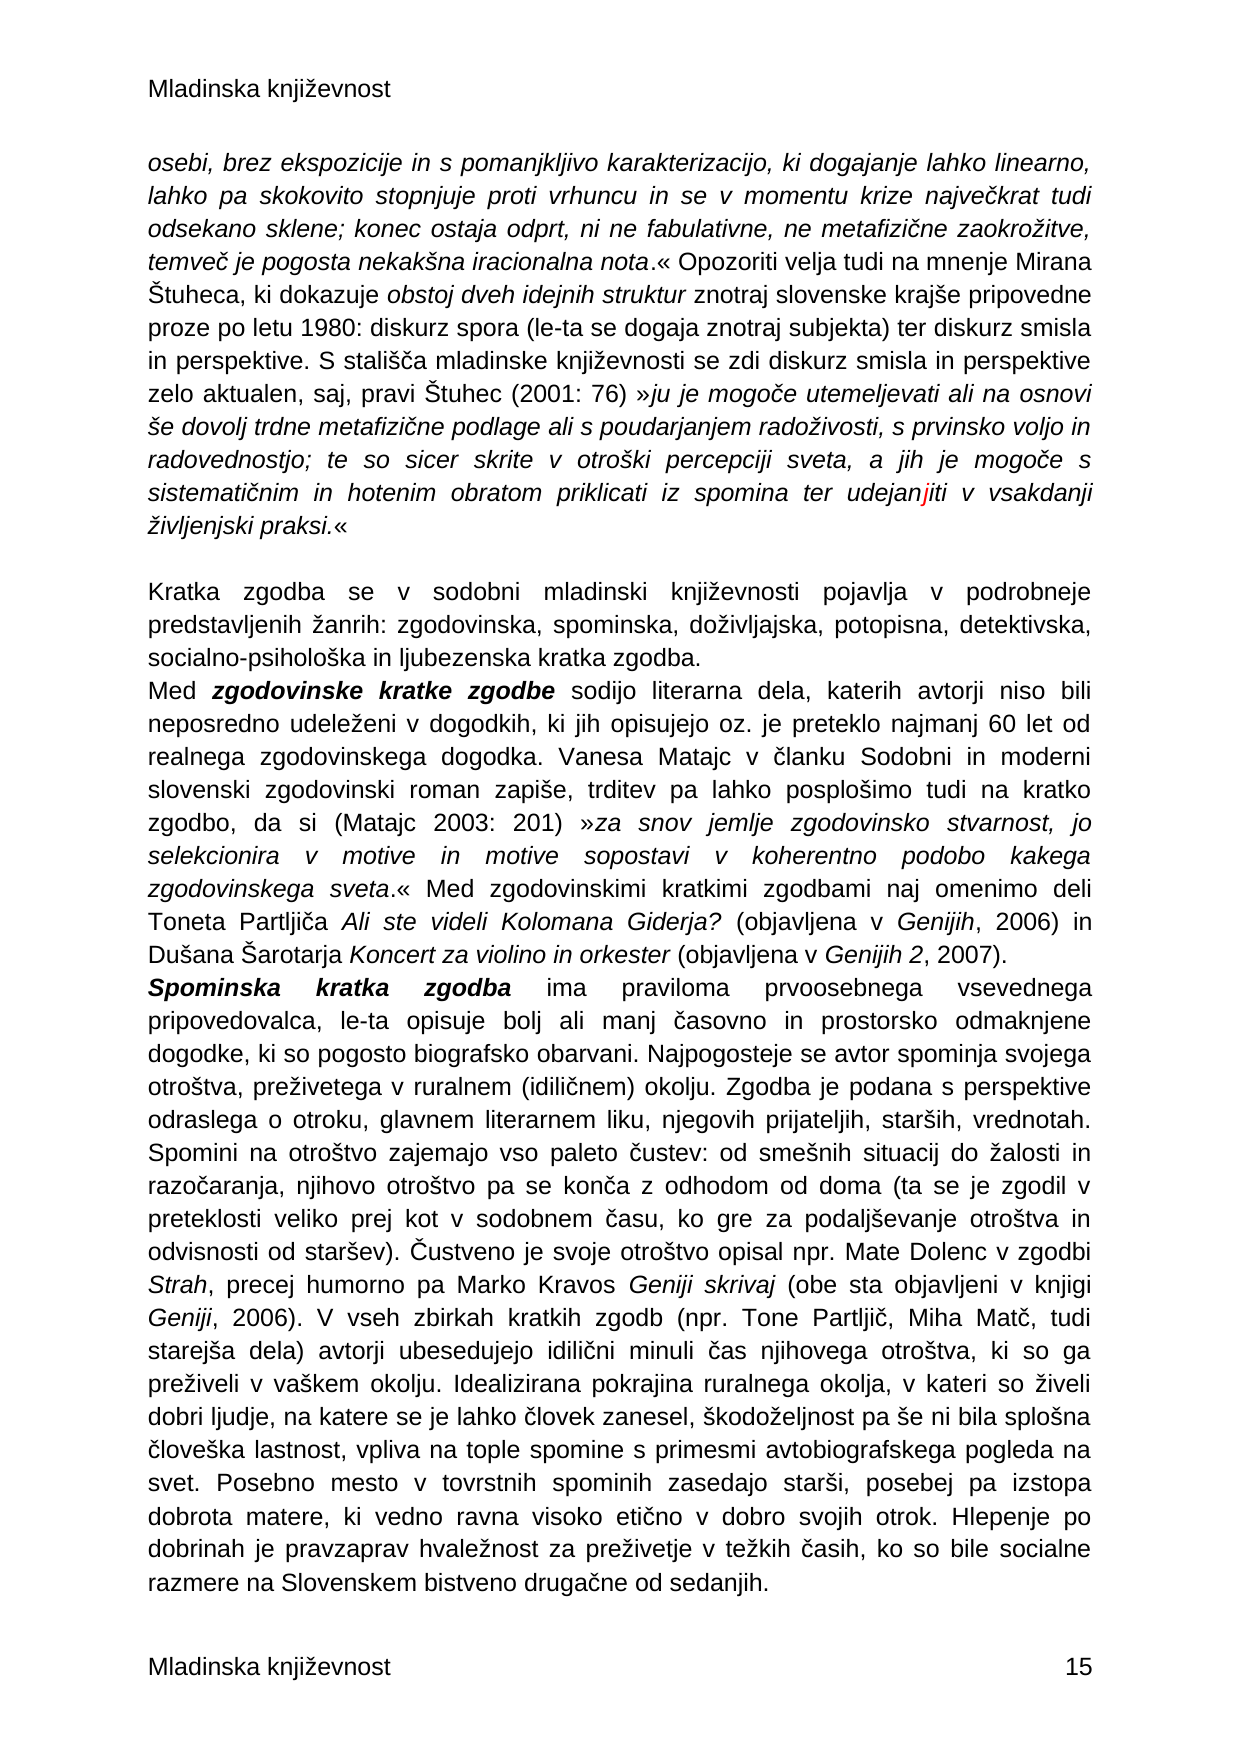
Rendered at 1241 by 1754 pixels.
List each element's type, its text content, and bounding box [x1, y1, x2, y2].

text Spominska kratka zgodba ima praviloma prvoosebnega vsevednega pripovedovalca, le-ta opisuje bolj ali manj časovno in prostorsko odmaknjene dogodke, ki so pogosto biografsko obarvani. Najpogosteje se avtor spominja svojega otroštva, preživetega v ruralnem (idiličnem) okolju. Zgodba je podana s perspektive odraslega o otroku, glavnem literarnem liku, njegovih prijateljih, starših, vrednotah. Spomini na otroštvo zajemajo vso paleto čustev: od smešnih situacij do žalosti in razočaranja, njihovo otroštvo pa se konča z odhodom od doma (ta se je zgodil v preteklosti veliko prej kot v sodobnem času, ko gre za podaljševanje otroštva in odvisnosti od staršev). Čustveno je svoje otroštvo opisal npr. Mate Dolenc v zgodbi Strah, precej humorno pa Marko Kravos Geniji skrivaj (obe sta objavljeni v knjigi Geniji, 2006). V vseh zbirkah kratkih zgodb (npr. Tone Partljič, Miha Matč, tudi starejša dela) avtorji ubesedujejo idilični minuli čas njihovega otroštva, ki so ga preživeli v vaškem okolju. Idealizirana pokrajina ruralnega okolja, v kateri so živeli dobri ljudje, na katere se je lahko človek zanesel, škodoželjnost pa še ni bila splošna človeška lastnost, vpliva na tople spomine s primesmi avtobiografskega pogleda na svet. Posebno mesto v tovrstnih spominih zasedajo starši, posebej pa izstopa dobrota matere, ki vedno ravna visoko etično v dobro svojih otrok. Hlepenje po dobrinah je pravzaprav hvaležnost za preživetje v težkih časih, ko so bile socialne razmere na Slovenskem bistveno drugačne od sedanjih. [148, 973, 1093, 1596]
text osebi, brez ekspozicije in s pomanjkljivo karakterizacijo, ki dogajanje lahko linearno, lahko pa skokovito stopnjuje proti vrhuncu in se v momentu krize največkrat tudi odsekano sklene; konec ostaja odprt, ni ne fabulativne, ne metafizične zaokrožitve, temveč je pogosta nekakšna iracionalna nota.« Opozoriti velja tudi na mnenje Mirana Štuheca, ki dokazuje obstoj dveh idejnih struktur znotraj slovenske krajše pripovedne proze po letu 1980: diskurz spora (le-ta se dogaja znotraj subjekta) ter diskurz smisla in perspektive. S stališča mladinske književnosti se zdi diskurz smisla in perspektive zelo aktualen, saj, pravi Štuhec (2001: 76) »ju je mogoče utemeljevati ali na osnovi še dovolj trdne metafizične podlage ali s poudarjanjem radoživosti, s prvinsko voljo in radovednostjo; te so sicer skrite v otroški percepciji sveta, a jih je mogoče s sistematičnim in hotenim obratom priklicati iz spomina ter udejanjiti v vsakdanji življenjski praksi.« [148, 148, 1093, 539]
text Kratka zgodba se v sodobni mladinski književnosti pojavlja v podrobneje predstavljenih žanrih: zgodovinska, spominska, doživljajska, potopisna, detektivska, socialno-psihološka in ljubezenska kratka zgodba. [148, 577, 1093, 672]
text Med zgodovinske kratke zgodbe sodijo literarna dela, katerih avtorji niso bili neposredno udeleženi v dogodkih, ki jih opisujejo oz. je preteklo najmanj 60 let od realnega zgodovinskega dogodka. Vanesa Matajc v članku Sodobni in moderni slovenski zgodovinski roman zapiše, trditev pa lahko posplošimo tudi na kratko zgodbo, da si (Matajc 2003: 201) »za snov jemlje zgodovinsko stvarnost, jo selekcionira v motive in motive sopostavi v koherentno podobo kakega zgodovinskega sveta.« Med zgodovinskimi kratkimi zgodbami naj omenimo deli Toneta Partljiča Ali ste videli Kolomana Giderja? (objavljena v Genijih, 2006) in Dušana Šarotarja Koncert za violino in orkester (objavljena v Genijih 2, 2007). [148, 676, 1093, 969]
